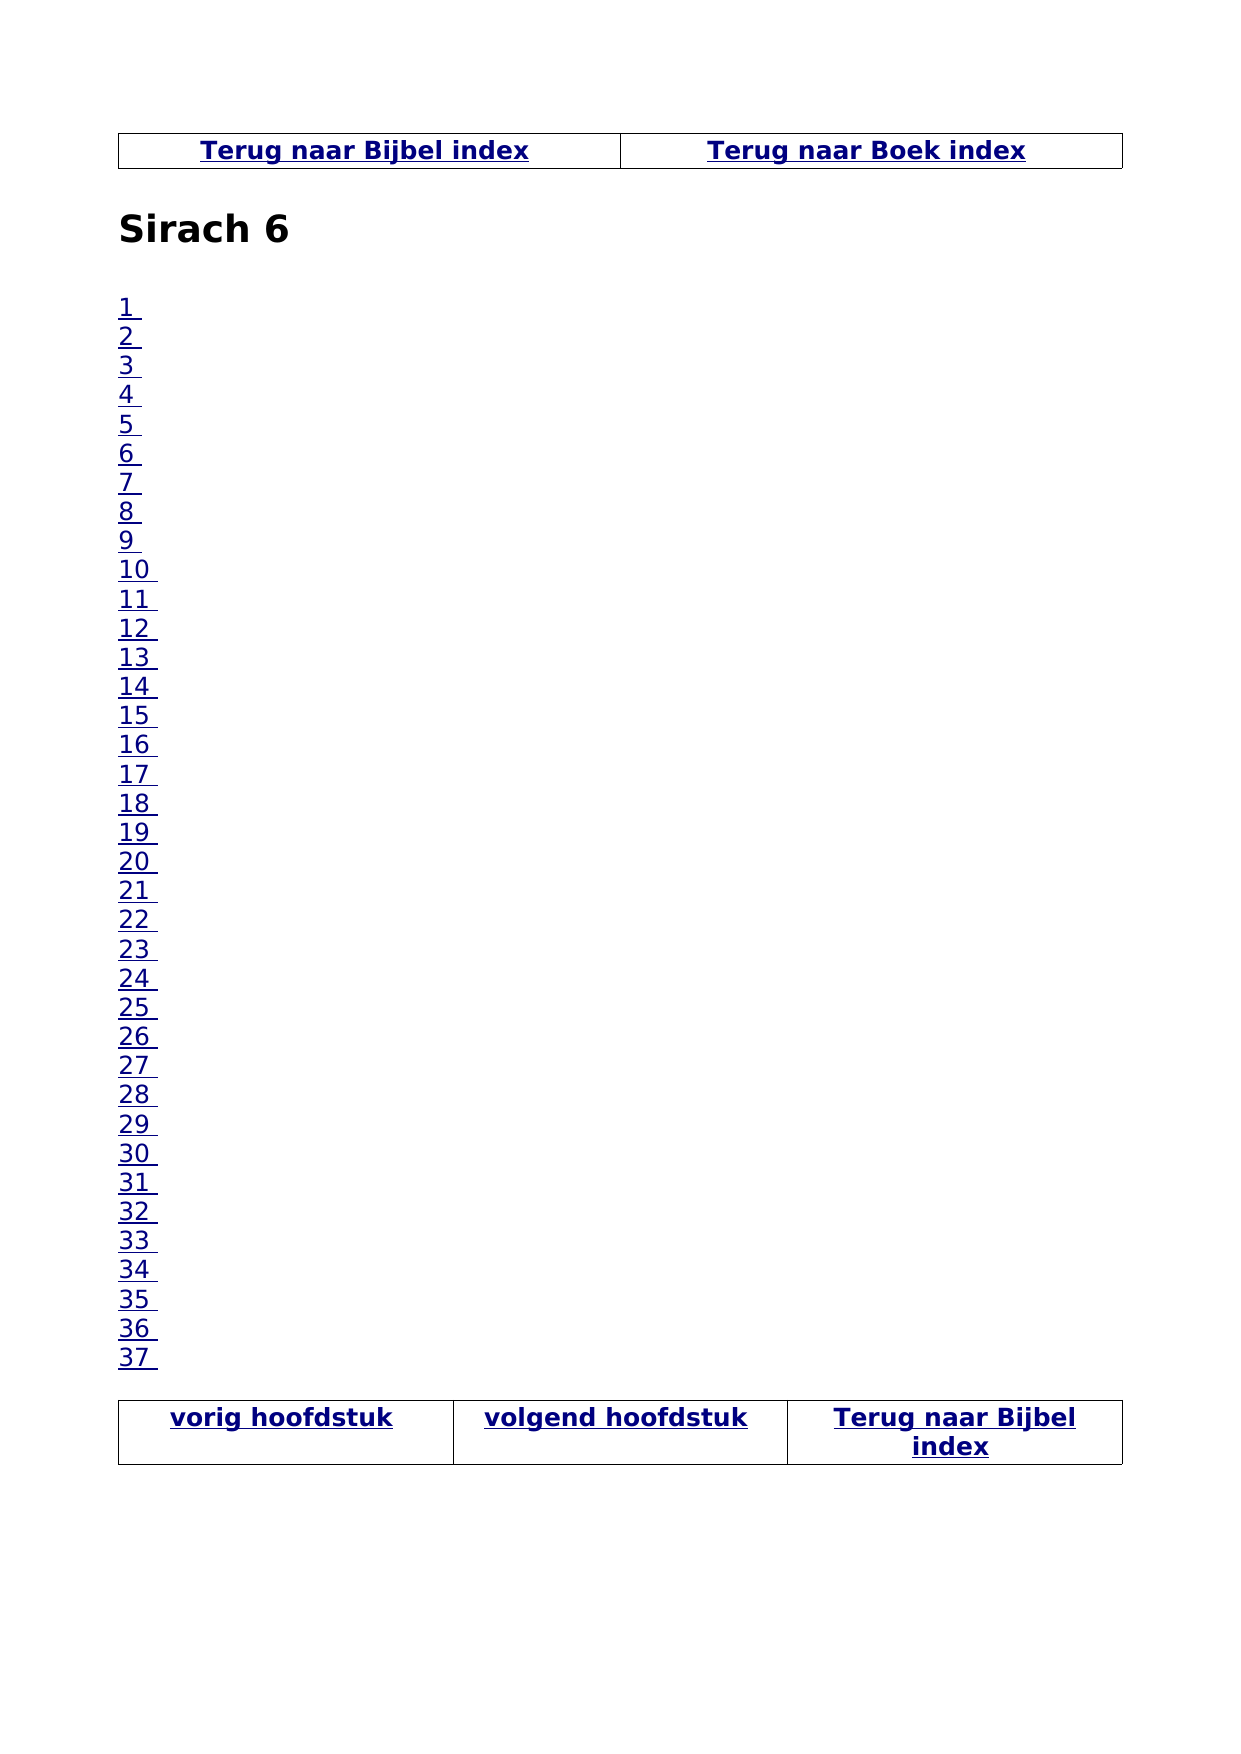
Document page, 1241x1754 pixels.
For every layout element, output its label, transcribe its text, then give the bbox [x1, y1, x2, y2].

table_header vorig hoofdstuk [119, 1401, 453, 1464]
table_header volgend hoofdstuk [454, 1401, 787, 1464]
table_header Terug naar Bijbel index [788, 1401, 1122, 1464]
table_header Terug naar Bijbel index [119, 134, 620, 168]
text 1 2 3 4 5 6 7 8 9 10 11 12 13 14 15 16 17 18 19 20 21 22 23 24 25 26 27 28 29 30 31 32 33 34 35 36 37 [118, 264, 1122, 1372]
table_header Terug naar Boek index [621, 134, 1122, 168]
subtitle Sirach 6 [118, 208, 1122, 252]
